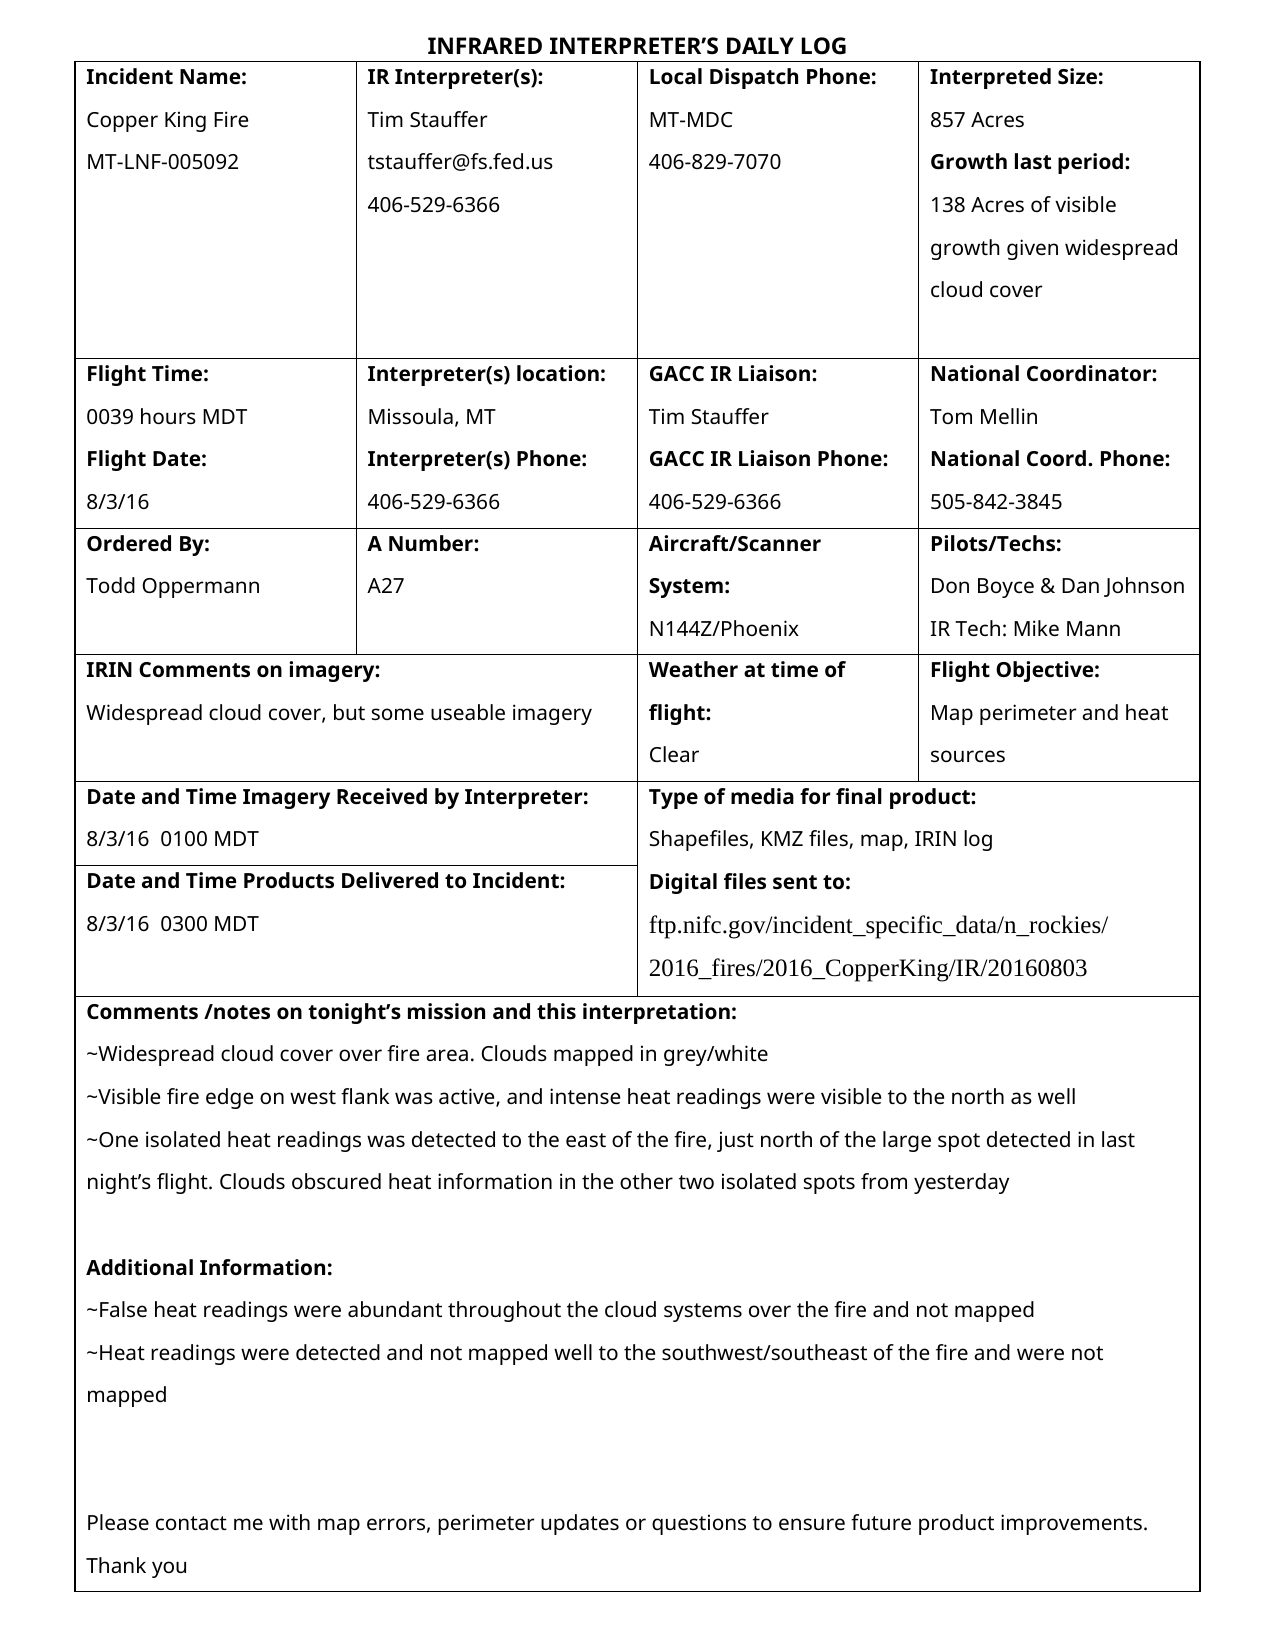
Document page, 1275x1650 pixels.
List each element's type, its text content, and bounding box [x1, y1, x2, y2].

table_cell IRIN Comments on imagery: Widespread cloud cover, but some useable imagery [76, 655, 637, 781]
table_cell Weather at time of flight: Clear [638, 655, 918, 781]
table_cell Flight Time: 0039 hours MDT Flight Date: 8/3/16 [76, 359, 356, 528]
table_cell Date and Time Imagery Received by Interpreter: 8/3/16 0100 MDT [76, 782, 637, 865]
table_cell GACC IR Liaison: Tim Stauffer GACC IR Liaison Phone: 406-529-6366 [638, 359, 918, 528]
table_cell National Coordinator: Tom Mellin National Coord. Phone: 505-842-3845 [919, 359, 1199, 528]
table_header Local Dispatch Phone: MT-MDC 406-829-7070 [638, 62, 918, 358]
table_cell Type of media for final product: Shapefiles, KMZ files, map, IRIN log Digital files sent to: ftp.nifc.gov/incident_specific_data/n_rockies/2016_fires/2016_CopperKing/IR/20160803 [638, 782, 1199, 996]
table_header Incident Name: Copper King Fire MT-LNF-005092 [76, 62, 356, 358]
table_header IR Interpreter(s): Tim Stauffer tstauffer@fs.fed.us 406-529-6366 [357, 62, 637, 358]
table_cell Aircraft/Scanner System: N144Z/Phoenix [638, 529, 918, 654]
table_cell A Number: A27 [357, 529, 637, 654]
table_cell Date and Time Products Delivered to Incident: 8/3/16 0300 MDT [76, 866, 637, 996]
table_cell Flight Objective: Map perimeter and heat sources [919, 655, 1199, 781]
table_header Interpreted Size: 857 Acres Growth last period: 138 Acres of visible growth given widespread cloud cover [919, 62, 1199, 358]
table_cell Ordered By: Todd Oppermann [76, 529, 356, 654]
table_cell Comments /notes on tonight’s mission and this interpretation: ~Widespread cloud cover over fire area. Clouds mapped in grey/white ~Visible fire edge on west flank was active, and intense heat readings were visible to the north as well ~One isolated heat readings was detected to the east of the fire, just north of the large spot detected in last night’s flight. Clouds obscured heat information in the other two isolated spots from yesterday Additional Information: ~False heat readings were abundant throughout the cloud systems over the fire and not mapped ~Heat readings were detected and not mapped well to the southwest/southeast of the fire and were not mapped Please contact me with map errors, perimeter updates or questions to ensure future product improvements. Thank you [76, 997, 1199, 1591]
table_cell Pilots/Techs: Don Boyce & Dan Johnson IR Tech: Mike Mann [919, 529, 1199, 654]
table_cell Interpreter(s) location: Missoula, MT Interpreter(s) Phone: 406-529-6366 [357, 359, 637, 528]
